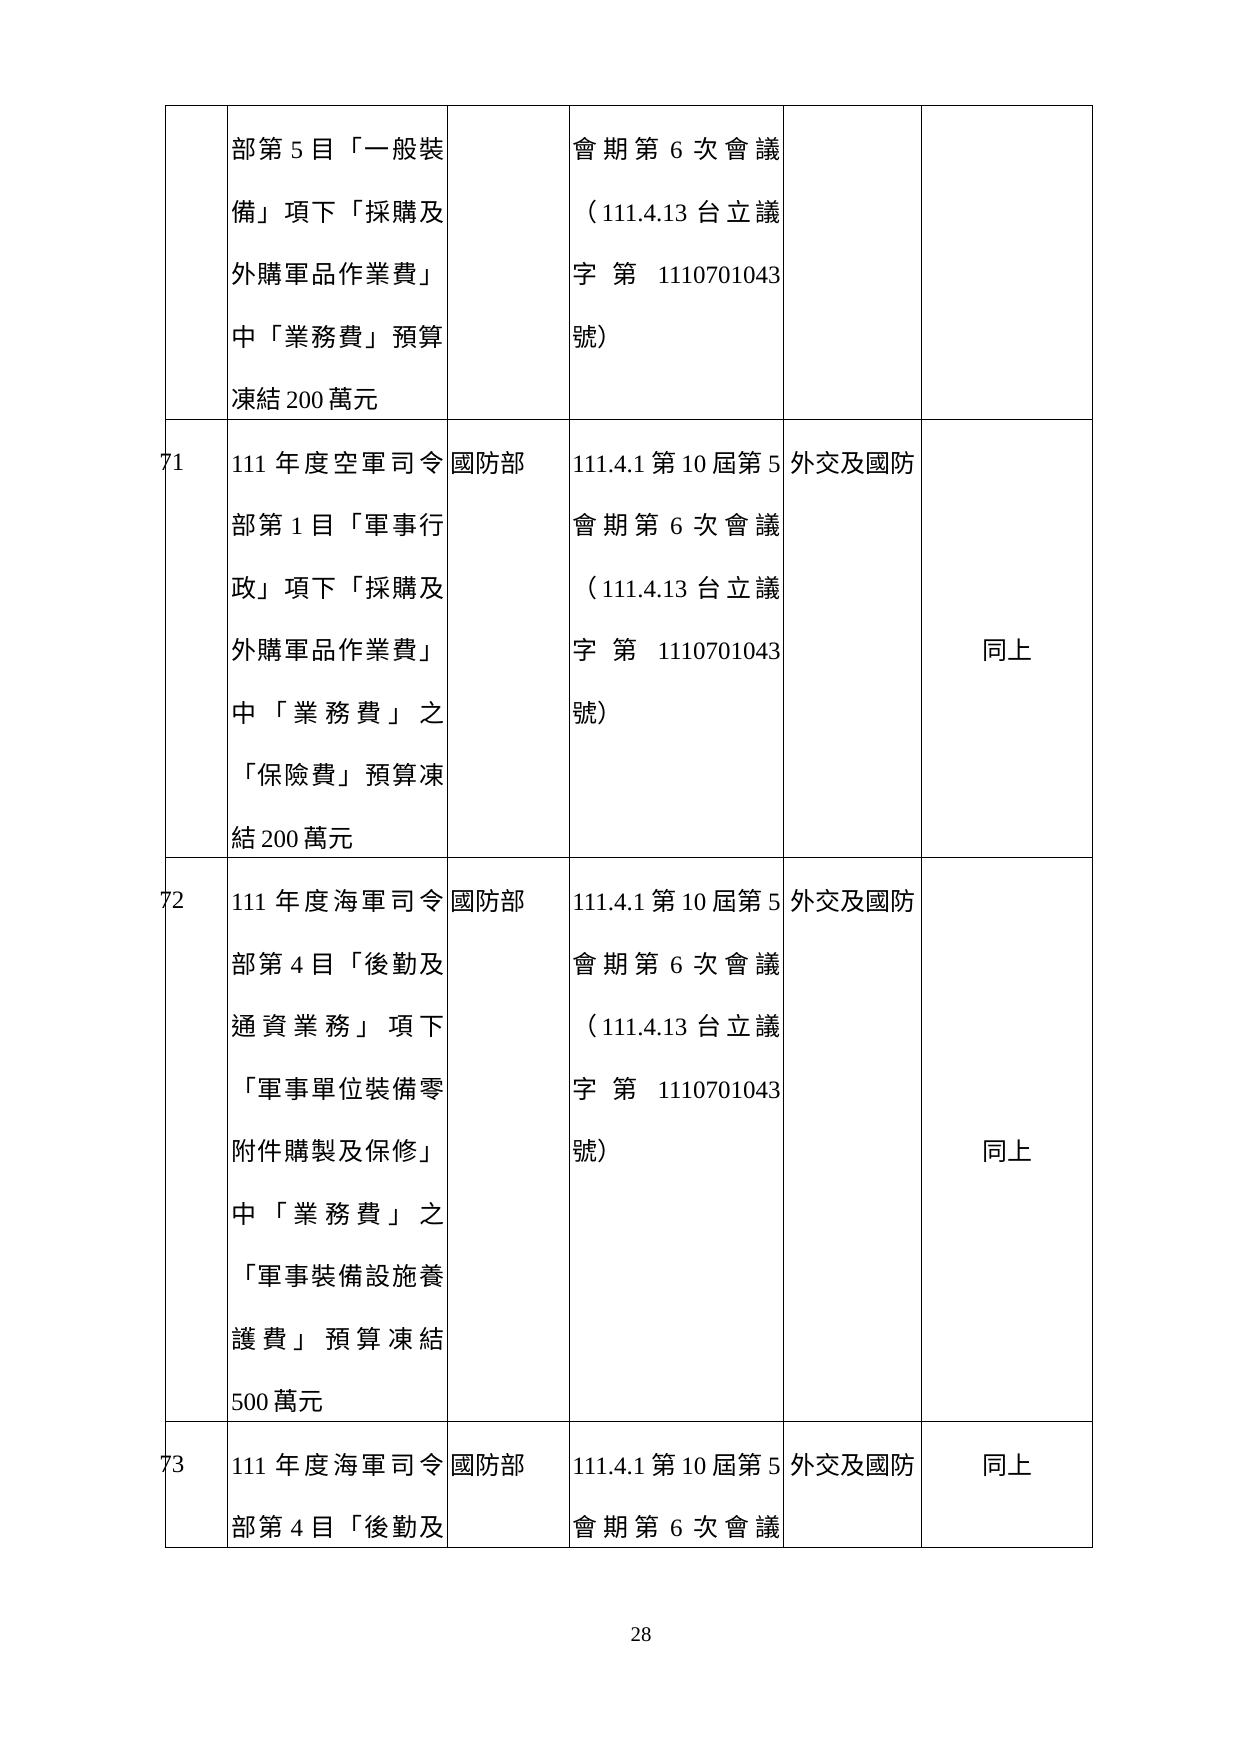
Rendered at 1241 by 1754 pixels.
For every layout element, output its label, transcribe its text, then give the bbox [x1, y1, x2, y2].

table_cell 111.4.1第10屆第5會期第6次會議（111.4.13台立議字第1110701043號） [570, 858, 783, 1421]
table_cell [784, 106, 921, 419]
table_cell 國防部 [448, 1422, 569, 1547]
table_cell 111年度海軍司令部第4目「後勤及通資業務」項下「軍事單位裝備零附件購製及保修」中「業務費」之「軍事裝備設施養護費」預算凍結500萬元 [228, 858, 447, 1421]
table_cell 會期第6次會議（111.4.13台立議字第1110701043號） [570, 106, 783, 419]
table_cell 111年度空軍司令部第1目「軍事行政」項下「採購及外購軍品作業費」中「業務費」之「保險費」預算凍結200萬元 [228, 420, 447, 857]
table_cell 111.4.1第10屆第5會期第6次會議（111.4.13台立議字第1110701043號） [570, 420, 783, 857]
table_cell 國防部 [448, 420, 569, 857]
table_cell [166, 1422, 227, 1547]
table_cell [922, 106, 1092, 419]
table_cell 同上 [922, 858, 1092, 1421]
table_cell 部第5目「一般裝備」項下「採購及外購軍品作業費」中「業務費」預算凍結200萬元 [228, 106, 447, 419]
table_cell [166, 420, 227, 857]
table_cell 外交及國防 [784, 420, 921, 857]
table_cell 同上 [922, 420, 1092, 857]
table_cell 外交及國防 [784, 858, 921, 1421]
table_cell [448, 106, 569, 419]
table_cell 111年度海軍司令部第4目「後勤及 [228, 1422, 447, 1547]
table_cell [166, 858, 227, 1421]
table_cell 國防部 [448, 858, 569, 1421]
table_cell 外交及國防 [784, 1422, 921, 1547]
table_cell 同上 [922, 1422, 1092, 1547]
table_cell 111.4.1第10屆第5會期第6次會議 [570, 1422, 783, 1547]
table_cell [166, 106, 227, 419]
